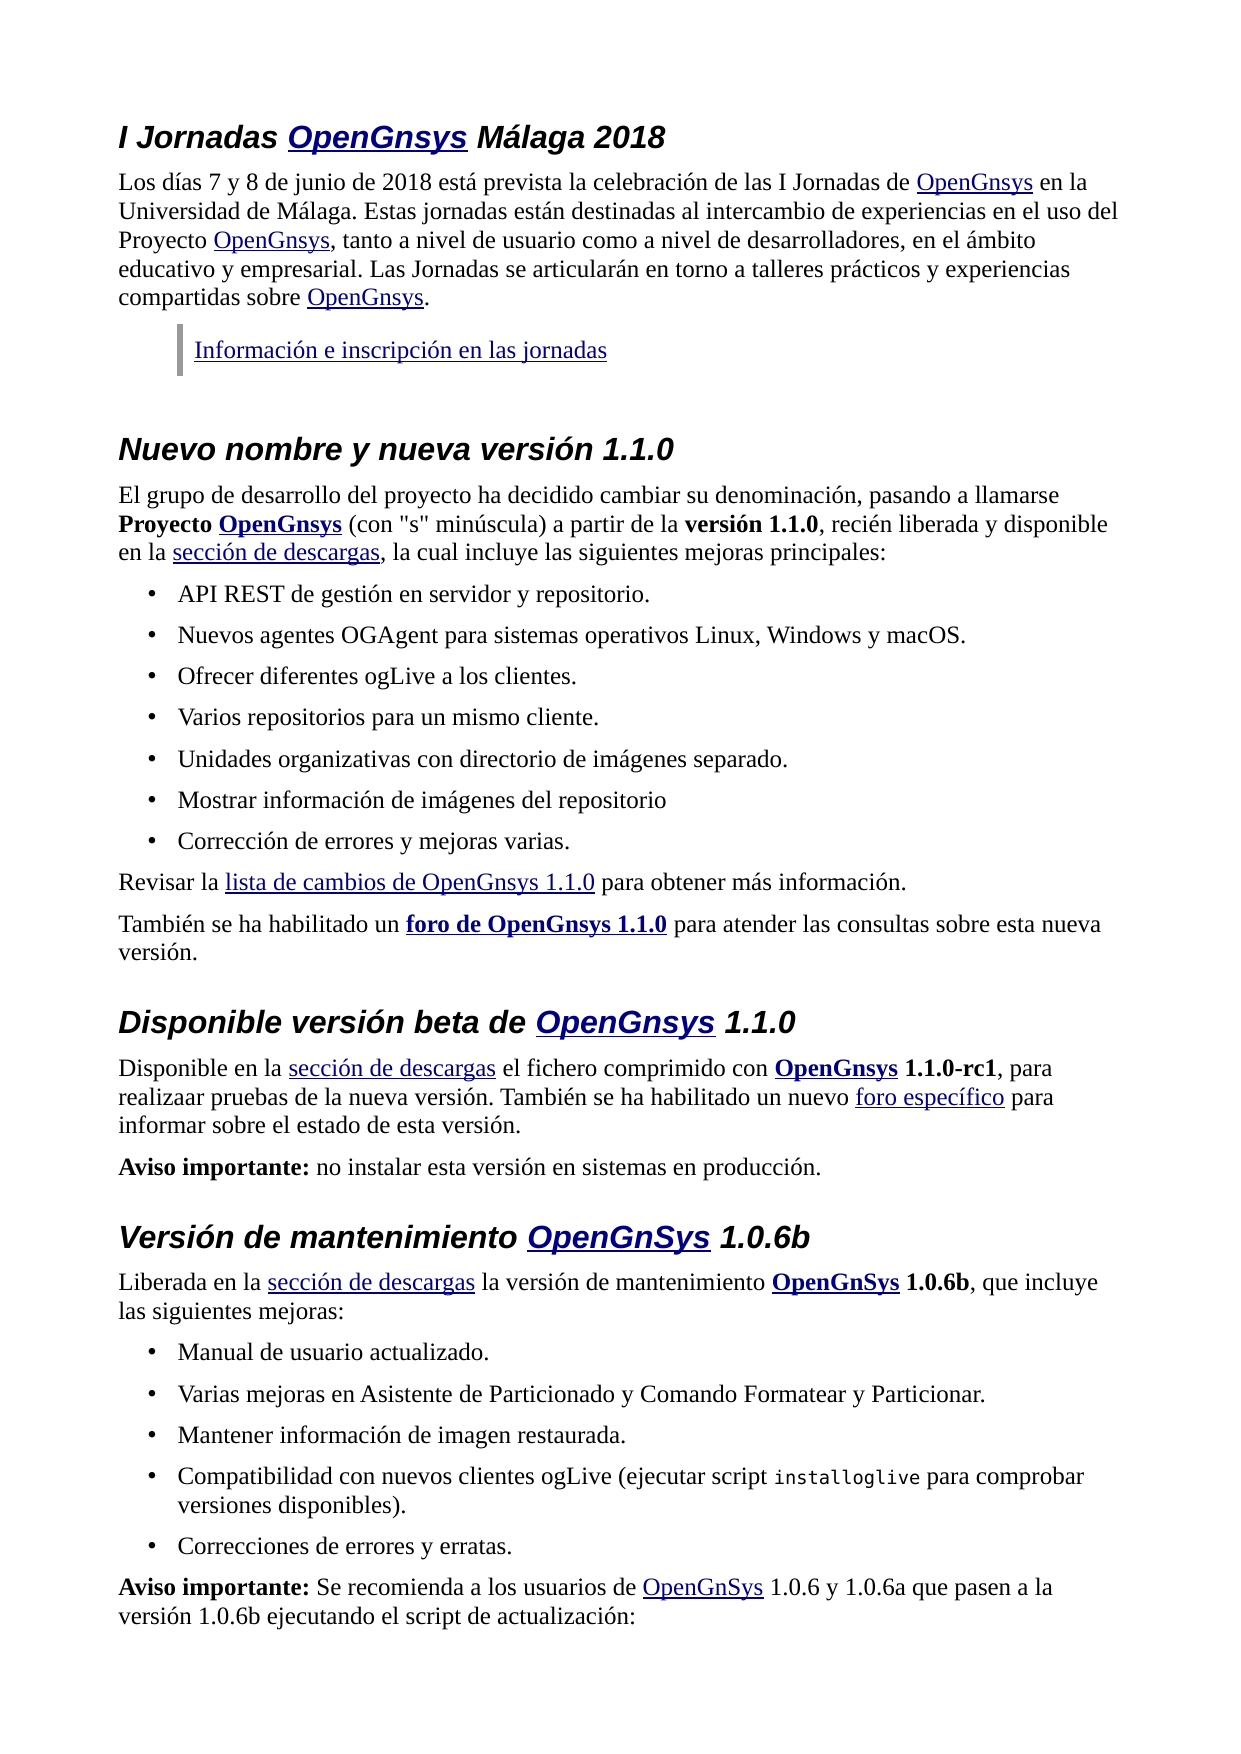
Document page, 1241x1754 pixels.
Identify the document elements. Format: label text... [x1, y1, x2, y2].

list Mantener información de imagen restaurada. [148, 1420, 1122, 1449]
text Liberada en la sección de descargas la versión de mantenimiento OpenGnSys 1.0.6b, que incluye las siguientes mejoras: [118, 1267, 1122, 1325]
list Unidades organizativas con directorio de imágenes separado. [148, 744, 1122, 772]
text Aviso importante: no instalar esta versión en sistemas en producción. [118, 1152, 1122, 1181]
text ​Información e inscripción en las jornadas [183, 324, 1063, 376]
list Corrección de errores y mejoras varias. [148, 826, 1122, 855]
list Correcciones de errores y erratas. [148, 1531, 1122, 1560]
text El grupo de desarrollo del proyecto ha decidido cambiar su denominación, pasando a llamarse Proyecto OpenGnsys (con "s" minúscula) a partir de la versión 1.1.0, recién liberada y disponible en la sección de descargas, la cual incluye las siguientes mejoras principales: [118, 480, 1122, 566]
text Disponible en la sección de descargas el fichero comprimido con OpenGnsys 1.1.0-rc1, para realizaar pruebas de la nueva versión. También se ha habilitado un nuevo foro específico para informar sobre el estado de esta versión. [118, 1053, 1122, 1139]
list Ofrecer diferentes ogLive a los clientes. [148, 661, 1122, 690]
text Revisar la lista de cambios de OpenGnsys 1.1.0 para obtener más información. [118, 867, 1122, 896]
subtitle Versión de mantenimiento OpenGnSys 1.0.6b [118, 1218, 1122, 1255]
list Nuevos agentes OGAgent para sistemas operativos Linux, Windows y macOS. [148, 620, 1122, 649]
list Varios repositorios para un mismo cliente. [148, 702, 1122, 731]
text También se ha habilitado un foro de OpenGnsys 1.1.0 para atender las consultas sobre esta nueva versión. [118, 909, 1122, 966]
list Varias mejoras en Asistente de Particionado y Comando Formatear y Particionar. [148, 1379, 1122, 1407]
text Los días 7 y 8 de junio de 2018 está prevista la celebración de las I Jornadas de OpenGnsys en la Universidad de Málaga. Estas jornadas están destinadas al intercambio de experiencias en el uso del Proyecto OpenGnsys, tanto a nivel de usuario como a nivel de desarrolladores, en el ámbito educativo y empresarial. Las Jornadas se articularán en torno a talleres prácticos y experiencias compartidas sobre OpenGnsys. [118, 167, 1122, 311]
list Manual de usuario actualizado. [148, 1337, 1122, 1366]
text Aviso importante: Se recomienda a los usuarios de OpenGnSys 1.0.6 y 1.0.6a que pasen a la versión 1.0.6b ejecutando el script de actualización: [118, 1572, 1122, 1630]
list Mostrar información de imágenes del repositorio [148, 785, 1122, 814]
list Compatibilidad con nuevos clientes ogLive (ejecutar script installoglive para comprobar versiones disponibles). [148, 1461, 1122, 1519]
subtitle Disponible versión beta de OpenGnsys 1.1.0 [118, 1004, 1122, 1041]
subtitle I Jornadas OpenGnsys Málaga 2018 [118, 118, 1122, 155]
subtitle Nuevo nombre y nueva versión 1.1.0 [118, 431, 1122, 467]
list API REST de gestión en servidor y repositorio. [148, 579, 1122, 607]
